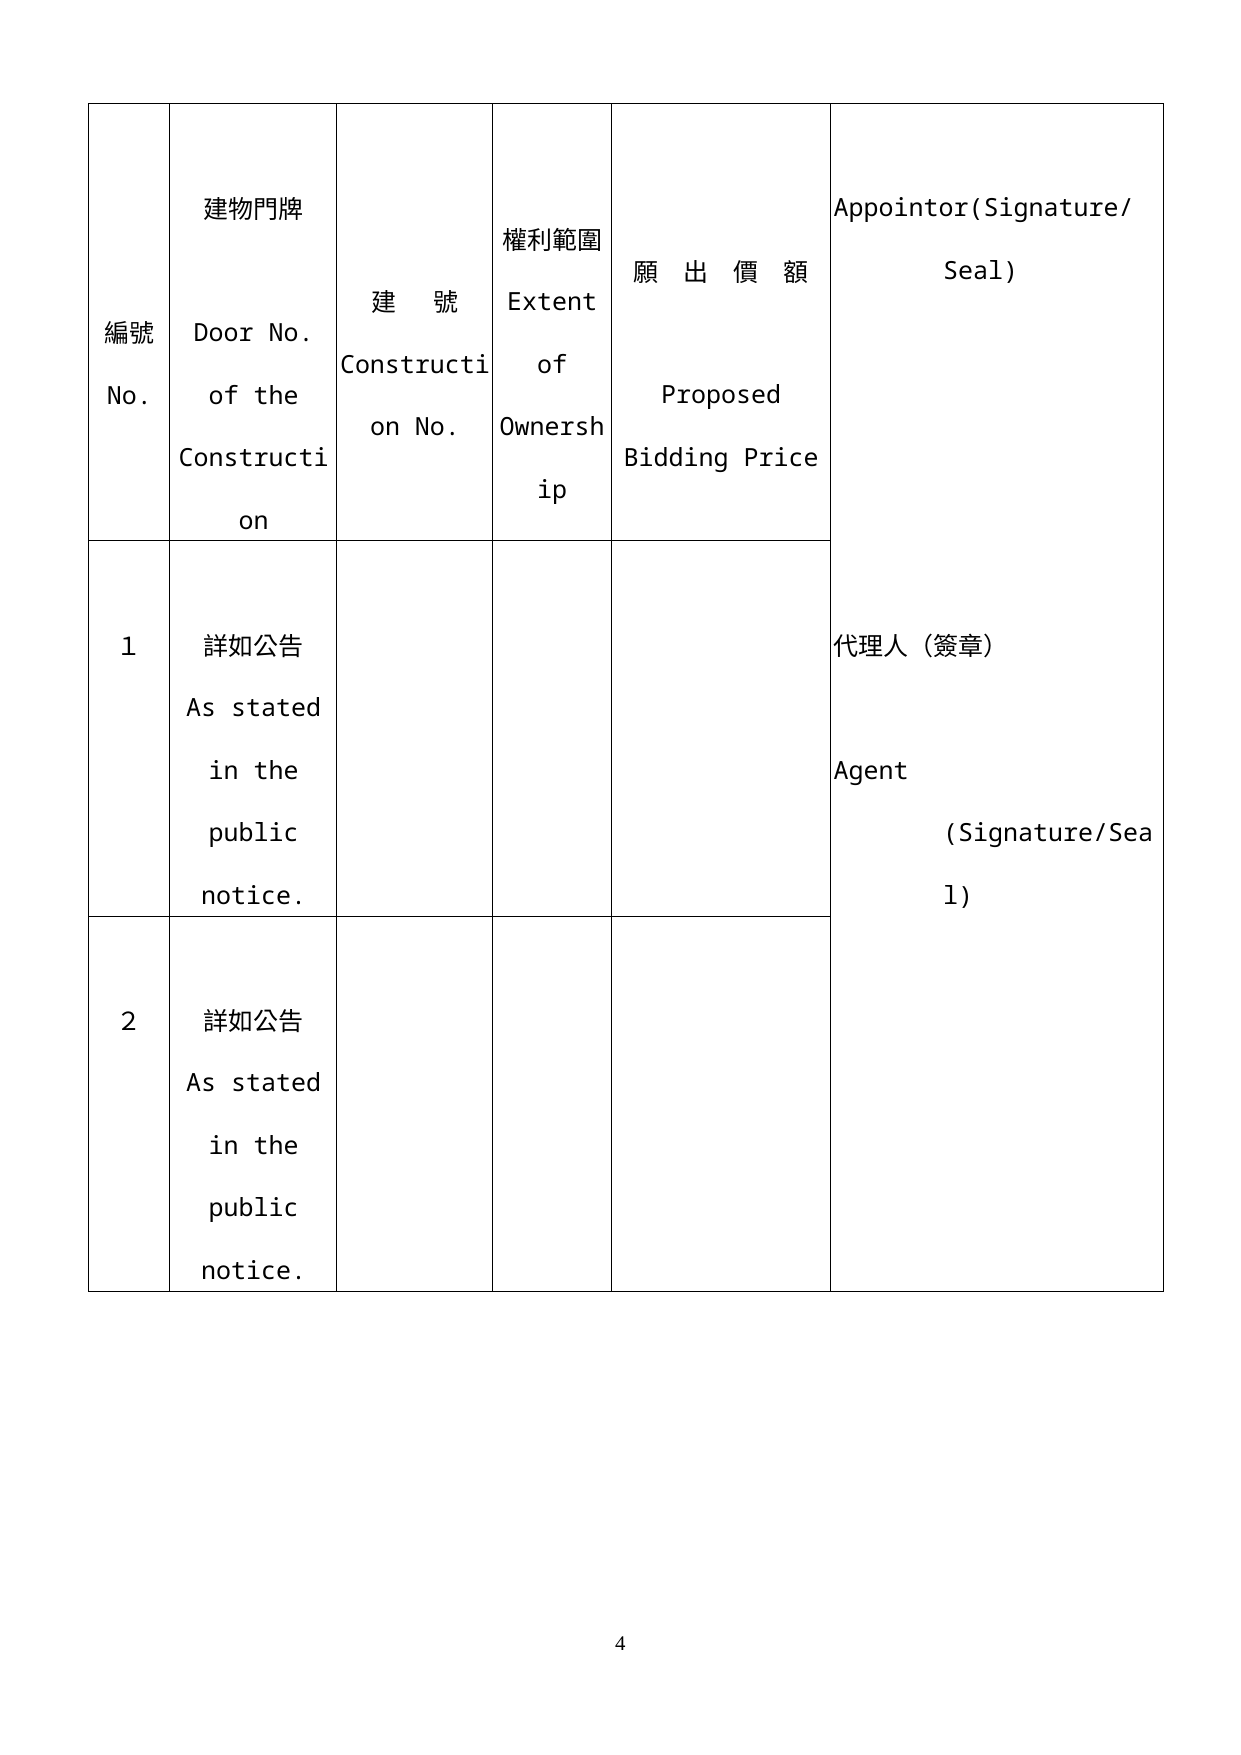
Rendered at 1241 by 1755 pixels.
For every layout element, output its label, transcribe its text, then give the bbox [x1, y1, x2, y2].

table_cell Appointor(Signature/Seal) 代理人（簽章） Agent (Signature/Seal) [831, 104, 1163, 1291]
table_cell [612, 917, 830, 1291]
table_cell [493, 917, 611, 1291]
table_cell 權利範圍 Extent of Ownership [493, 104, 611, 540]
table_cell 願 出 價 額 Proposed Bidding Price [612, 104, 830, 540]
table_cell 建物門牌 Door No. of the Construction [170, 104, 336, 540]
table_cell 編號 No. [89, 104, 169, 540]
table_cell 建 號 Construction No. [337, 104, 492, 540]
table_cell 詳如公告 As stated in the public notice. [170, 541, 336, 916]
table_cell [493, 541, 611, 916]
table_cell [612, 541, 830, 916]
table_cell ２ [89, 917, 169, 1291]
table_cell １ [89, 541, 169, 916]
table_cell [337, 917, 492, 1291]
table_cell [337, 541, 492, 916]
table_cell 詳如公告 As stated in the public notice. [170, 917, 336, 1291]
